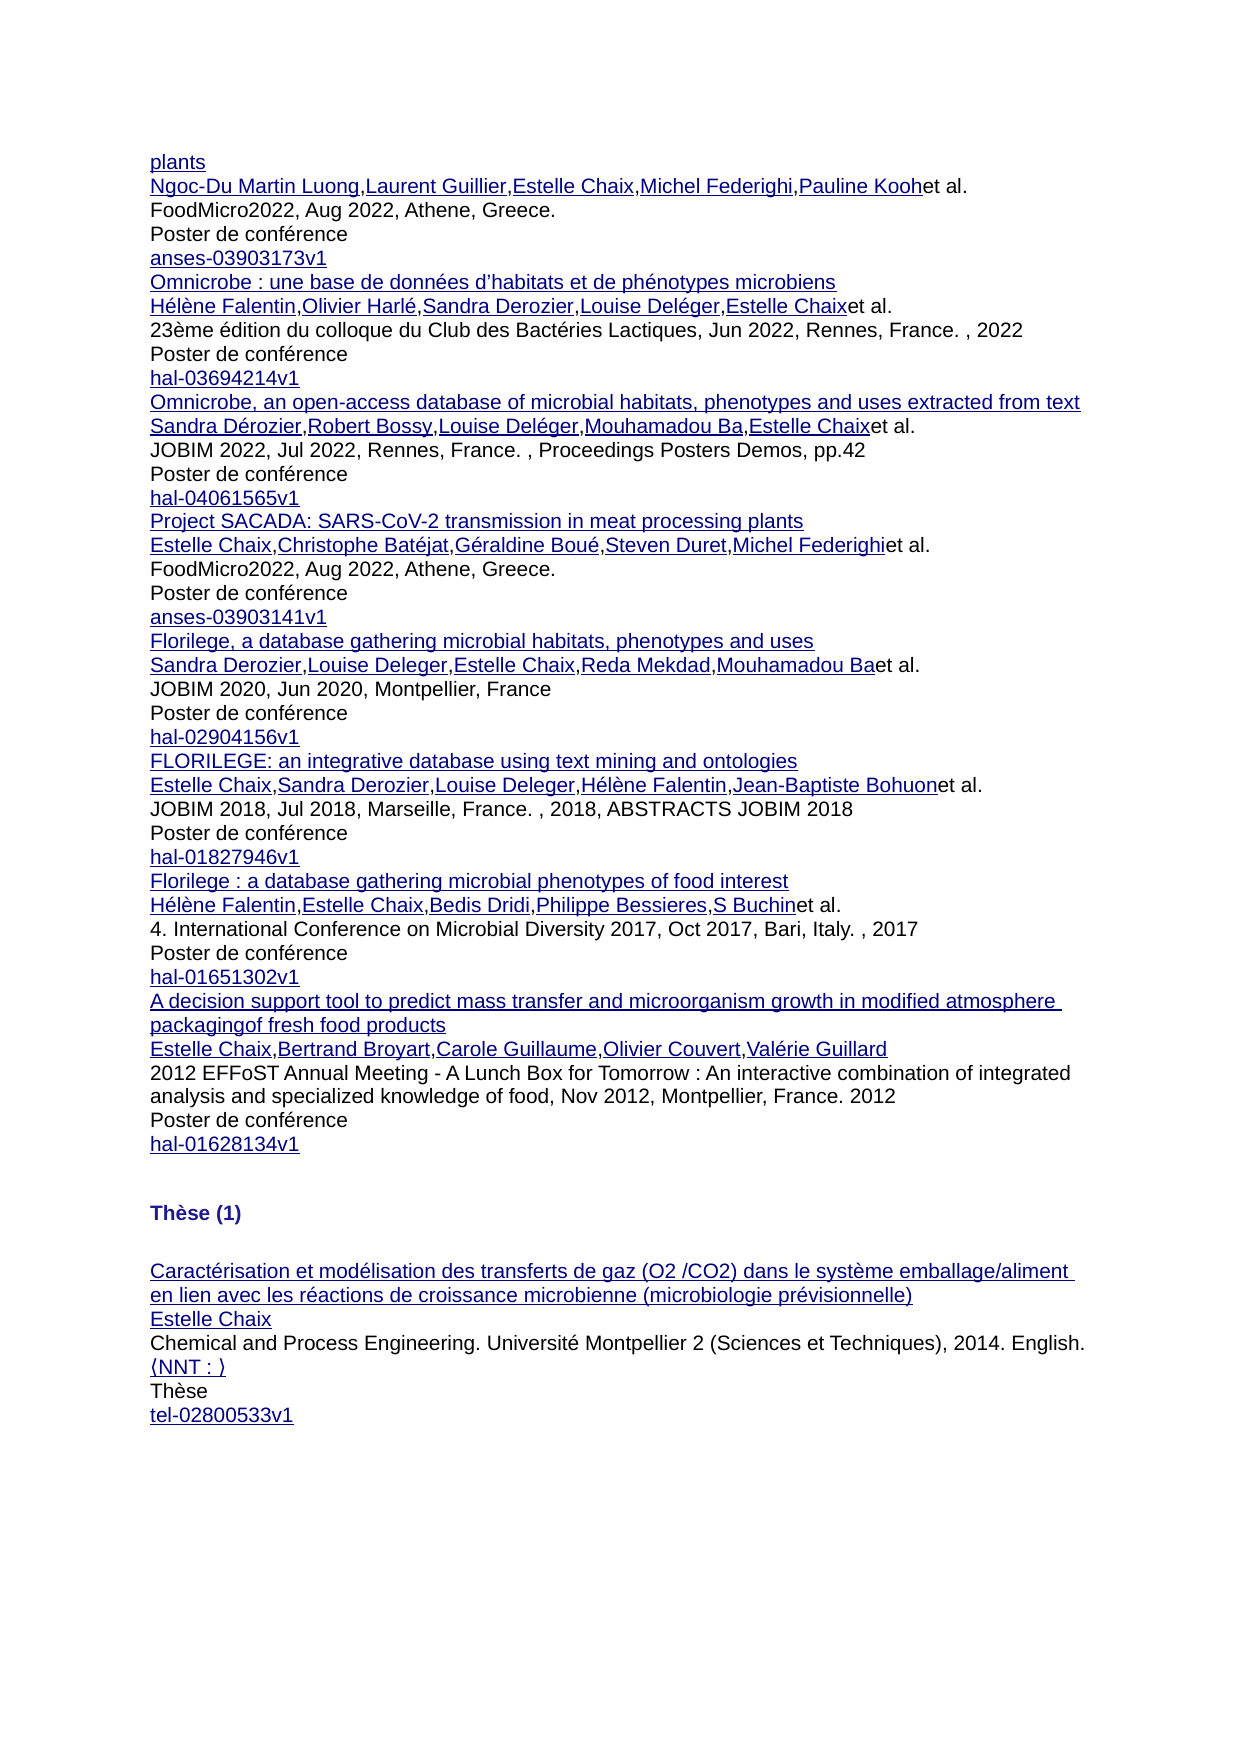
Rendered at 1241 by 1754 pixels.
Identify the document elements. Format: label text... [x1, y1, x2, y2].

table_cell Florilege : a database gathering microbial phenotypes of food interest Hélène Falentin,Estelle Chaix,Bedis Dridi,Philippe Bessieres,S Buchinet al. 4. International Conference on Microbial Diversity 2017, Oct 2017, Bari, Italy. , 2017 Poster de conférence hal-01651302v1 [150, 869, 1090, 988]
table_cell Omnicrobe : une base de données d’habitats et de phénotypes microbiens Hélène Falentin,Olivier Harlé,Sandra Derozier,Louise Deléger,Estelle Chaixet al. 23ème édition du colloque du Club des Bactéries Lactiques, Jun 2022, Rennes, France. , 2022 Poster de conférence hal-03694214v1 [150, 270, 1090, 389]
table_cell Project SACADA: SARS-CoV-2 transmission in meat processing plants Estelle Chaix,Christophe Batéjat,Géraldine Boué,Steven Duret,Michel Federighiet al. FoodMicro2022, Aug 2022, Athene, Greece. Poster de conférence anses-03903141v1 [150, 509, 1090, 629]
subtitle Thèse (1) [150, 1201, 1090, 1225]
table_header Caractérisation et modélisation des transferts de gaz (O2 /CO2) dans le système emballage/aliment en lien avec les réactions de croissance microbienne (microbiologie prévisionnelle) Estelle Chaix Chemical and Process Engineering. Université Montpellier 2 (Sciences et Techniques), 2014. English. ⟨NNT : ⟩ Thèse tel-02800533v1 [150, 1259, 1090, 1427]
table_cell An agent-based model to predict SARS-CoV-2 contamination of surfaces and meat cuts in processing plants Ngoc-Du Martin Luong,Laurent Guillier,Estelle Chaix,Michel Federighi,Pauline Koohet al. FoodMicro2022, Aug 2022, Athene, Greece. Poster de conférence anses-03903173v1 [150, 150, 1090, 270]
table_cell Florilege, a database gathering microbial habitats, phenotypes and uses Sandra Derozier,Louise Deleger,Estelle Chaix,Reda Mekdad,Mouhamadou Baet al. JOBIM 2020, Jun 2020, Montpellier, France Poster de conférence hal-02904156v1 [150, 629, 1090, 749]
table_cell Omnicrobe, an open-access database of microbial habitats, phenotypes and uses extracted from text Sandra Dérozier,Robert Bossy,Louise Deléger,Mouhamadou Ba,Estelle Chaixet al. JOBIM 2022, Jul 2022, Rennes, France. , Proceedings Posters Demos, pp.42 Poster de conférence hal-04061565v1 [150, 390, 1090, 509]
table_cell A decision support tool to predict mass transfer and microorganism growth in modified atmosphere packagingof fresh food products Estelle Chaix,Bertrand Broyart,Carole Guillaume,Olivier Couvert,Valérie Guillard 2012 EFFoST Annual Meeting - A Lunch Box for Tomorrow : An interactive combination of integrated analysis and specialized knowledge of food, Nov 2012, Montpellier, France. 2012 Poster de conférence hal-01628134v1 [150, 989, 1090, 1156]
table_cell FLORILEGE: an integrative database using text mining and ontologies Estelle Chaix,Sandra Derozier,Louise Deleger,Hélène Falentin,Jean-Baptiste Bohuonet al. JOBIM 2018, Jul 2018, Marseille, France. , 2018, ABSTRACTS JOBIM 2018 Poster de conférence hal-01827946v1 [150, 749, 1090, 869]
